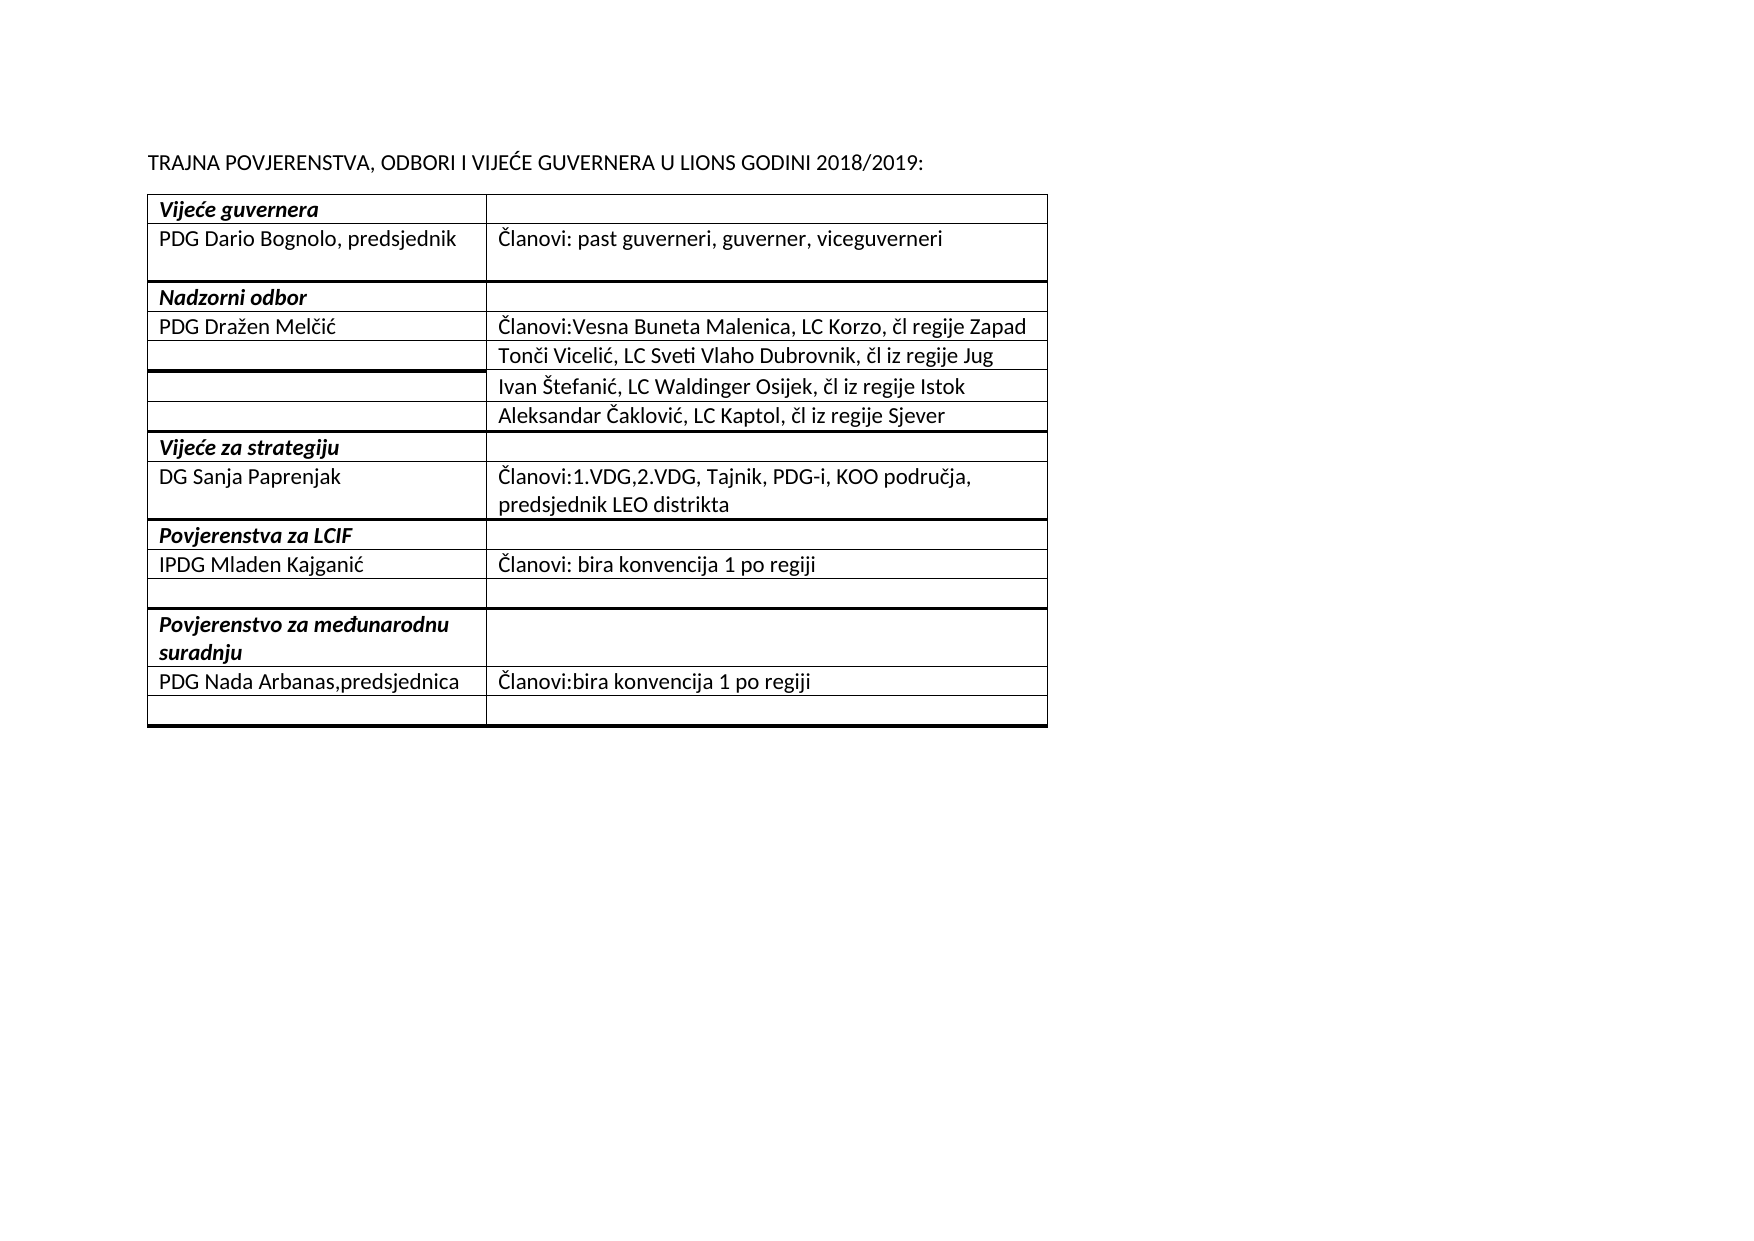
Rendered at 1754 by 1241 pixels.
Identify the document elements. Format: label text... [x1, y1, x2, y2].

table_cell Aleksandar Čaklović, LC Kaptol, čl iz regije Sjever [487, 402, 1047, 429]
table_cell Članovi: bira konvencija 1 po regiji [487, 550, 1047, 578]
table_cell [148, 579, 486, 607]
table_cell DG Sanja Paprenjak [148, 462, 486, 518]
table_cell Članovi:1.VDG,2.VDG, Tajnik, PDG-i, KOO područja, predsjednik LEO distrikta [487, 462, 1047, 518]
table_cell [487, 283, 1047, 311]
table_cell PDG Dario Bognolo, predsjednik [148, 224, 486, 280]
table_cell Članovi:bira konvencija 1 po regiji [487, 667, 1047, 695]
table_cell PDG Dražen Melčić [148, 312, 486, 340]
table_cell Članovi: past guverneri, guverner, viceguverneri [487, 224, 1047, 280]
table_header [487, 195, 1047, 223]
table_cell [148, 341, 486, 369]
table_cell Ivan Štefanić, LC Waldinger Osijek, čl iz regije Istok [487, 370, 1047, 401]
table_cell [487, 579, 1047, 607]
table_cell [487, 610, 1047, 666]
table_cell IPDG Mladen Kajganić [148, 550, 486, 578]
table_cell Tonči Vicelić, LC Sveti Vlaho Dubrovnik, čl iz regije Jug [487, 341, 1047, 369]
table_cell [148, 696, 486, 724]
table_cell Članovi:Vesna Buneta Malenica, LC Korzo, čl regije Zapad [487, 312, 1047, 340]
table_header Vijeće guvernera [148, 195, 486, 223]
table_cell PDG Nada Arbanas,predsjednica [148, 667, 486, 695]
table_cell Povjerenstva za LCIF [148, 521, 486, 549]
table_cell Nadzorni odbor [148, 283, 486, 311]
table_cell [148, 373, 486, 401]
table_cell [487, 696, 1047, 724]
table_cell Povjerenstvo za međunarodnu suradnju [148, 610, 486, 666]
table_cell [487, 521, 1047, 549]
table_cell [487, 433, 1047, 461]
table_cell [148, 402, 486, 429]
table_cell Vijeće za strategiju [148, 433, 486, 461]
text TRAJNA POVJERENSTVA, ODBORI I VIJEĆE GUVERNERA U LIONS GODINI 2018/2019: [148, 148, 1606, 176]
